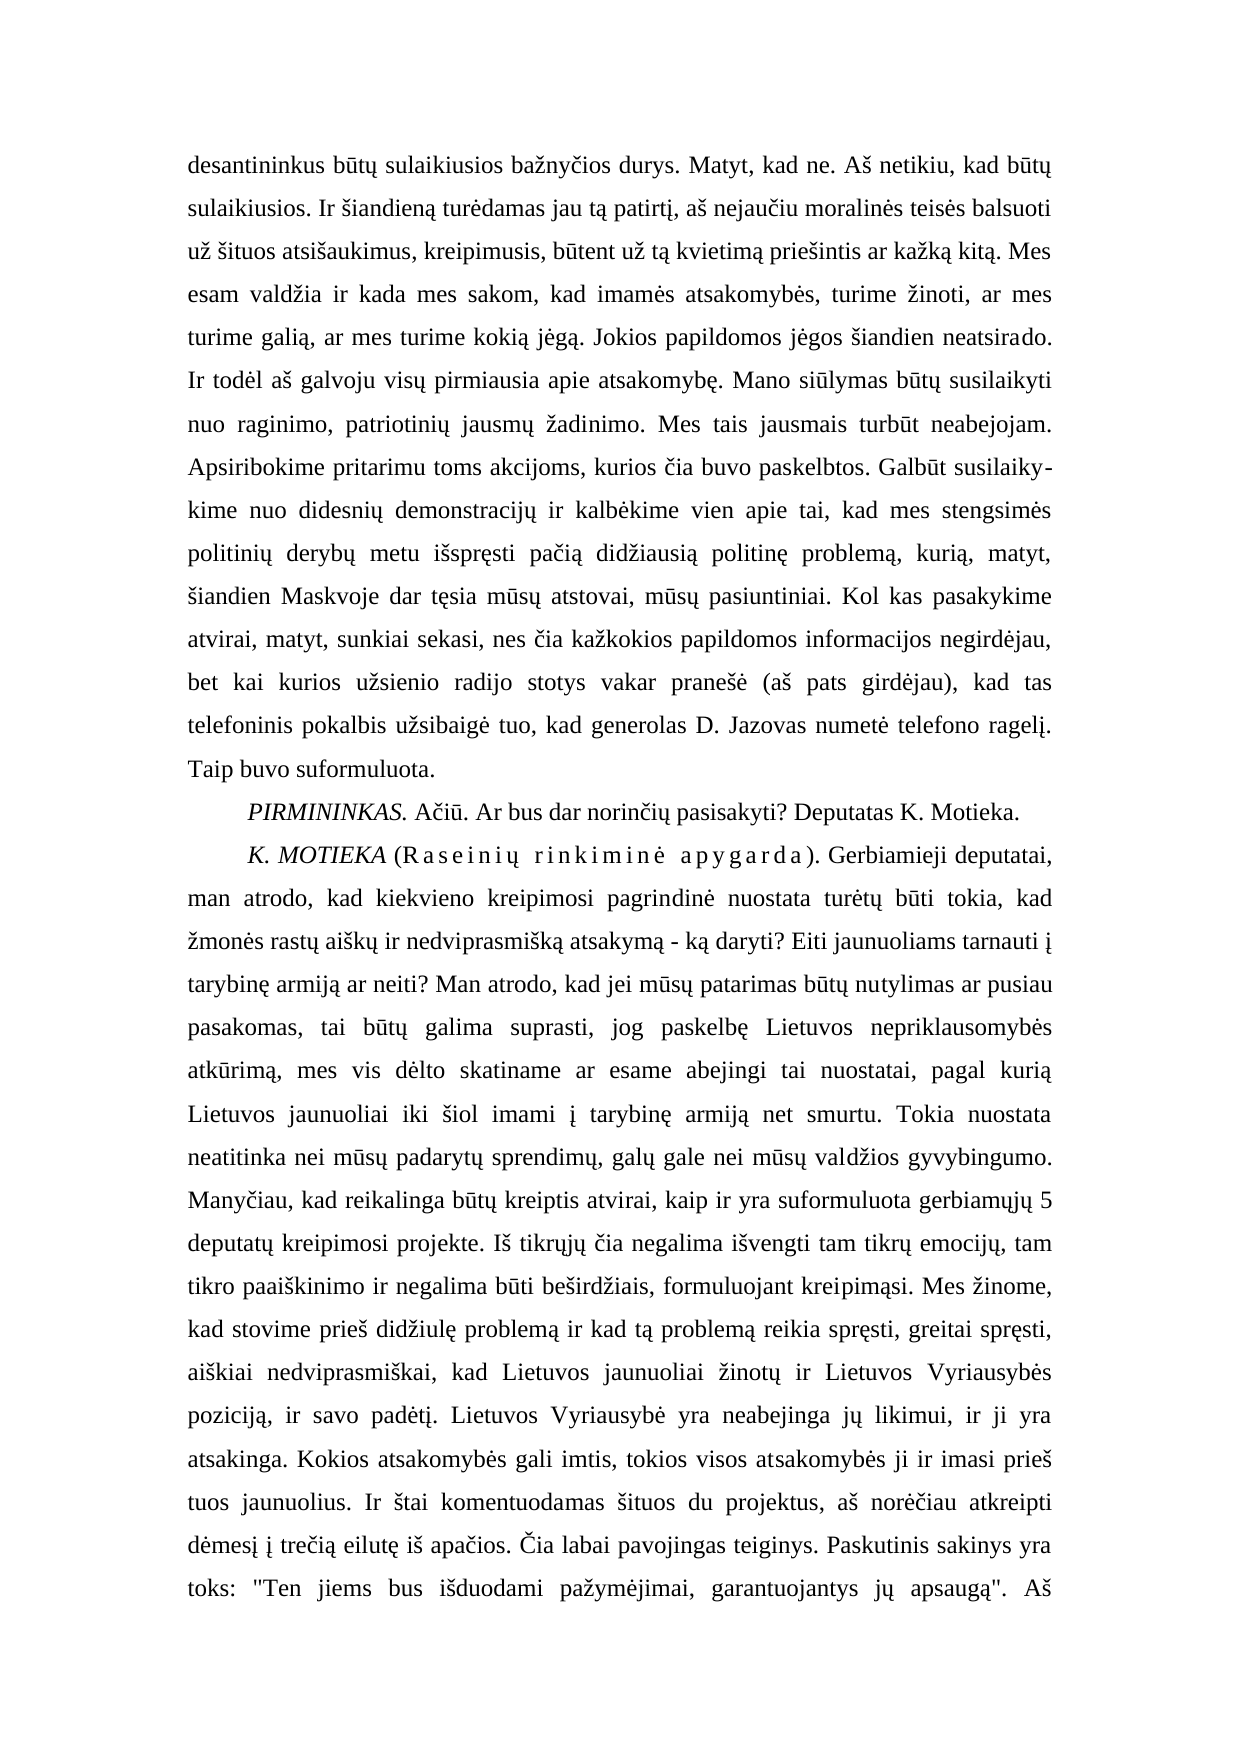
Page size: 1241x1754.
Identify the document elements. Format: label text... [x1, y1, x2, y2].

text Pirmininkas. Ačiū. Ar bus dar norinčių pasisakyti? Deputatas K. Motieka. [187, 797, 1053, 826]
text desantininkus būtų sulaikiusios bažnyčios durys. Matyt, kad ne. Aš netikiu, kad būtų sulaikiusios. Ir šiandieną turėdamas jau tą patirtį, aš nejaučiu moralinės teisės balsuoti už šituos atsišaukimus, kreipimusis, būtent už tą kvietimą priešintis ar kažką kitą. Mes esam valdžia ir kada mes sakom, kad imamės atsakomybės, turime žinoti, ar mes turime galią, ar mes turime kokią jėgą. Jokios papildomos jėgos šiandien neatsira­do. Ir todėl aš galvoju visų pirmiausia apie atsakomybę. Mano siūlymas būtų susilaikyti nuo raginimo, patriotinių jausmų žadi­nimo. Mes tais jausmais turbūt neabejojam. Apsiribokime pritarimu toms akcijoms, kurios čia buvo paskelbtos. Galbūt susilaiky­kime nuo didesnių demonstracijų ir kalbėkime vien apie tai, kad mes stengsimės politinių derybų metu išspręsti pačią didžiausią politinę problemą, kurią, matyt, šiandien Maskvoje dar tęsia mūsų atstovai, mūsų pasiuntiniai. Kol kas pasakykime atvirai, ma­tyt, sunkiai sekasi, nes čia kažkokios papildomos informacijos negirdėjau, bet kai kurios užsienio radijo stotys vakar pranešė (aš pats girdėjau), kad tas telefoninis pokalbis užsibaigė tuo, kad generolas D. Jazovas numetė telefono ragelį. Taip buvo suformuluota. [187, 150, 1053, 782]
text K. Motieka (Raseinių rinkiminė apygarda). Gerbiamieji deputatai, man atrodo, kad kiekvieno kreipimosi pagrin­dinė nuostata turėtų būti tokia, kad žmonės rastų aiškų ir nedvi­prasmišką atsakymą - ką daryti? Eiti jaunuoliams tarnauti į tary­binę armiją ar neiti? Man atrodo, kad jei mūsų patarimas būtų nu­tylimas ar pusiau pasakomas, tai būtų galima suprasti, jog paskelbę Lietuvos nepriklausomybės atkūrimą, mes vis dėlto skatiname ar esame abejingi tai nuostatai, pagal kurią Lietuvos jaunuoliai iki šiol imami į tarybinę armiją net smurtu. Tokia nuostata neatitinka nei mūsų padarytų sprendimų, galų gale nei mūsų val­džios gyvybingumo. Manyčiau, kad reikalinga būtų kreiptis atvi­rai, kaip ir yra suformuluota gerbiamųjų 5 deputatų kreipimosi projekte. Iš tikrųjų čia negalima išvengti tam tikrų emocijų, tam tikro paaiškinimo ir negalima būti beširdžiais, formuluojant krei­pimąsi. Mes žinome, kad stovime prieš didžiulę problemą ir kad tą problemą reikia spręsti, greitai spręsti, aiškiai nedviprasmiškai, kad Lietuvos jaunuoliai žinotų ir Lietuvos Vyriausybės poziciją, ir savo padėtį. Lietuvos Vyriausybė yra neabejinga jų likimui, ir ji yra atsakinga. Kokios atsakomybės gali imtis, tokios visos at­sakomybės ji ir imasi prieš tuos jaunuolius. Ir štai komentuoda­mas šituos du projektus, aš norėčiau atkreipti dėmesį į trečią eilutę iš apačios. Čia labai pavojingas teiginys. Paskutinis sakinys yra toks: "Ten jiems bus išduodami pažymėjimai, garantuojantys jų apsaugą". Aš [187, 840, 1053, 1602]
